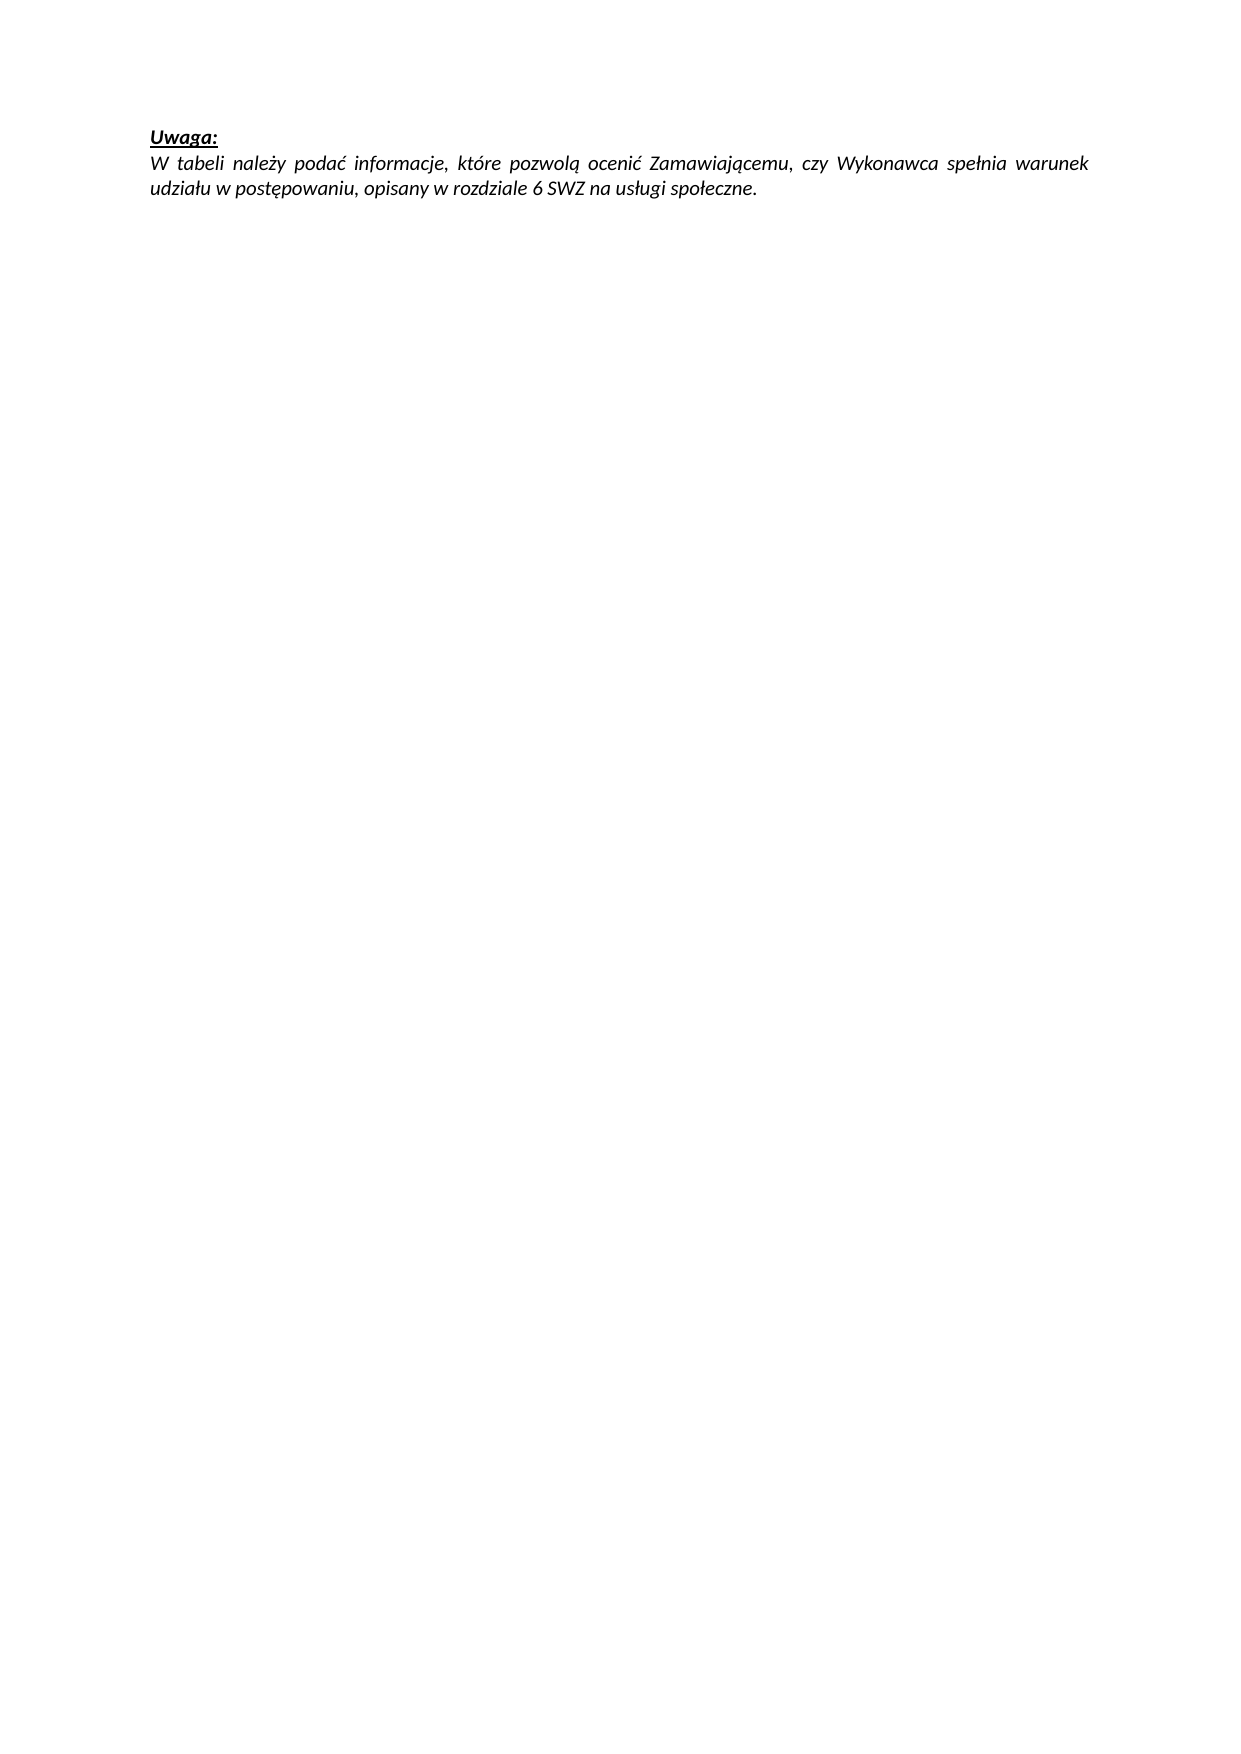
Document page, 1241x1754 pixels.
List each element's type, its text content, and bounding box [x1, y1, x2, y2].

text W tabeli należy podać informacje, które pozwolą ocenić Zamawiającemu, czy Wykonawca spełnia warunek udziału w postępowaniu, opisany w rozdziale 6 SWZ na usługi społeczne. [150, 150, 1092, 201]
text Uwaga: [150, 124, 1092, 150]
